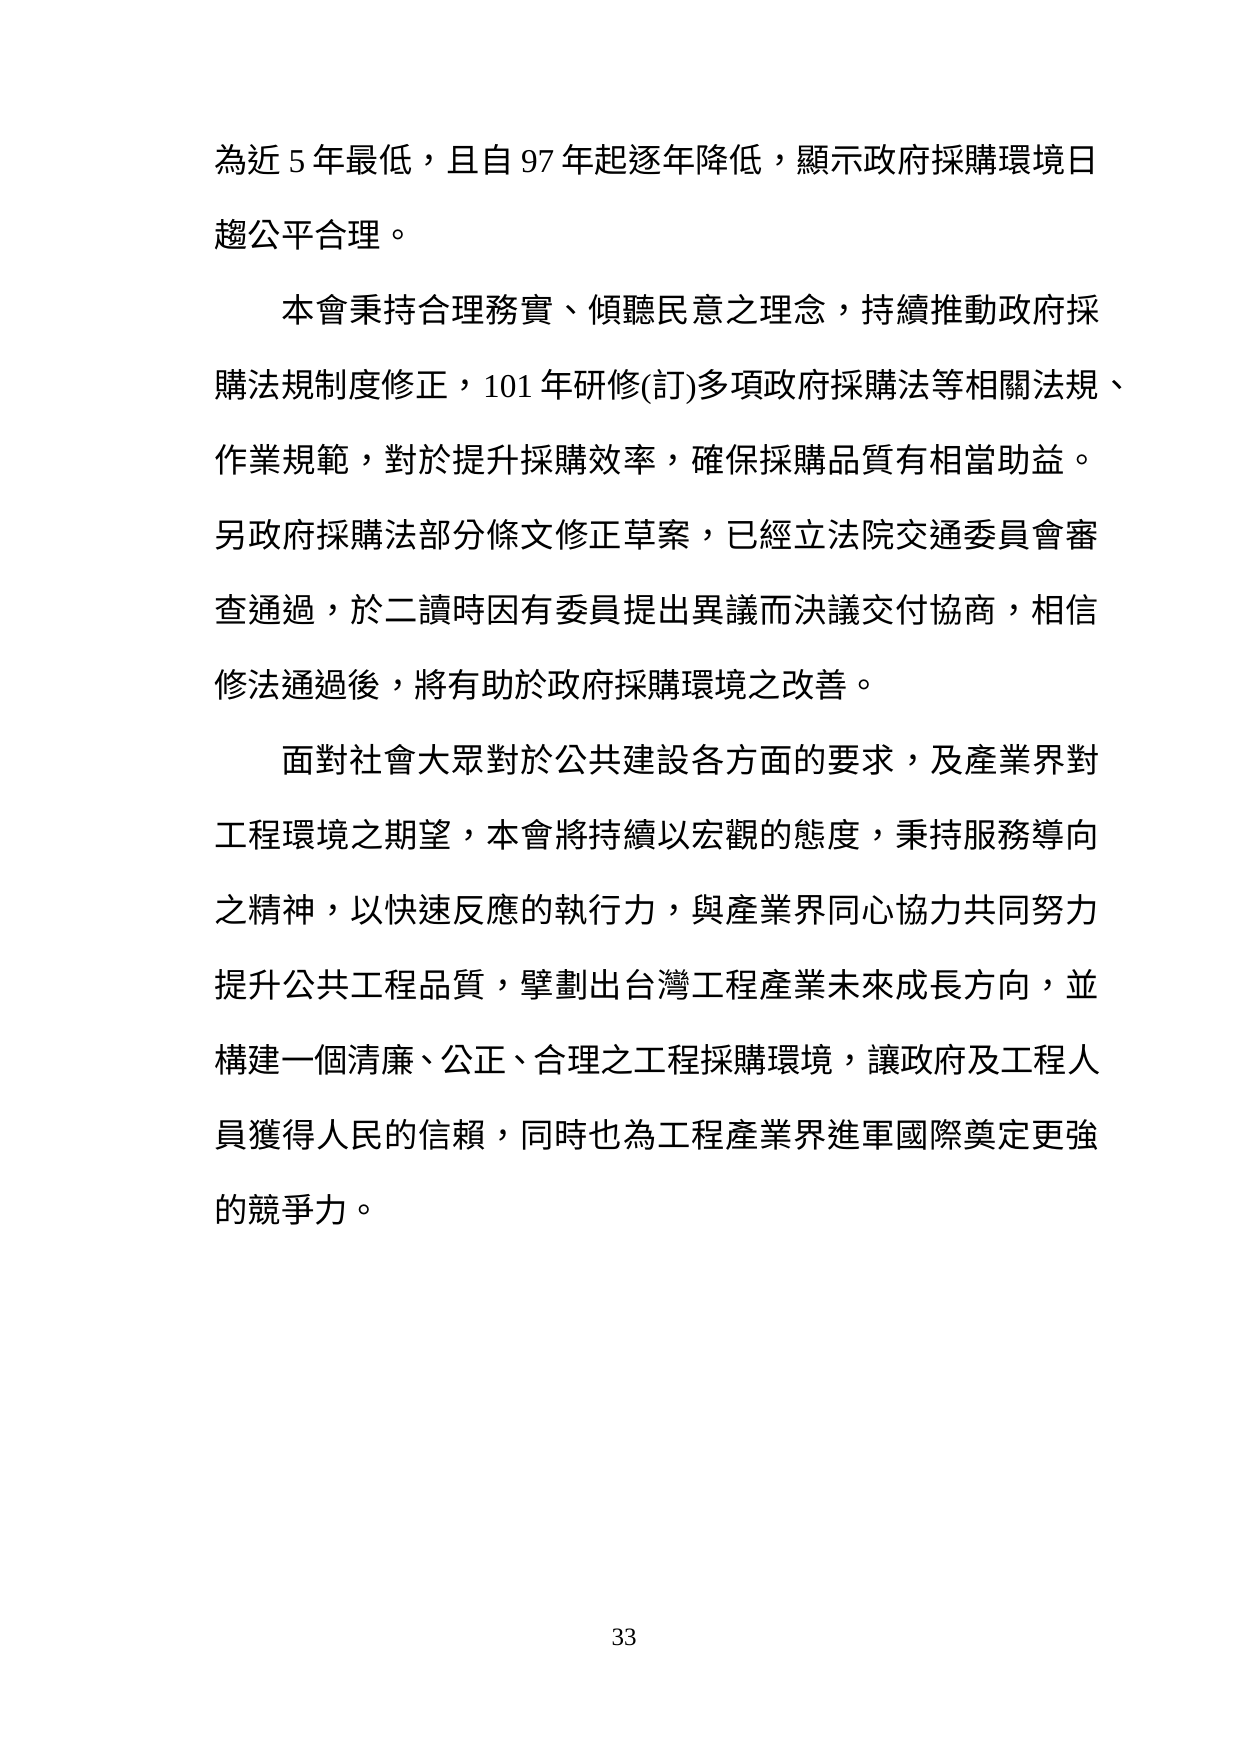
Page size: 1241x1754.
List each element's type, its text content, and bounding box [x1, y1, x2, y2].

text 本會秉持合理務實、傾聽民意之理念，持續推動政府採購法規制度修正，101年研修(訂)多項政府採購法等相關法規、作業規範，對於提升採購效率，確保採購品質有相當助益。另政府採購法部分條文修正草案，已經立法院交通委員會審查通過，於二讀時因有委員提出異議而決議交付協商，相信修法通過後，將有助於政府採購環境之改善。 [214, 271, 1100, 721]
text 面對社會大眾對於公共建設各方面的要求，及產業界對工程環境之期望，本會將持續以宏觀的態度，秉持服務導向之精神，以快速反應的執行力，與產業界同心協力共同努力提升公共工程品質，擘劃出台灣工程產業未來成長方向，並構建一個清廉、公正、合理之工程採購環境，讓政府及工程人員獲得人民的信賴，同時也為工程產業界進軍國際奠定更強的競爭力。 [214, 721, 1100, 1246]
text 為近5年最低，且自97年起逐年降低，顯示政府採購環境日趨公平合理。 [214, 121, 1100, 271]
